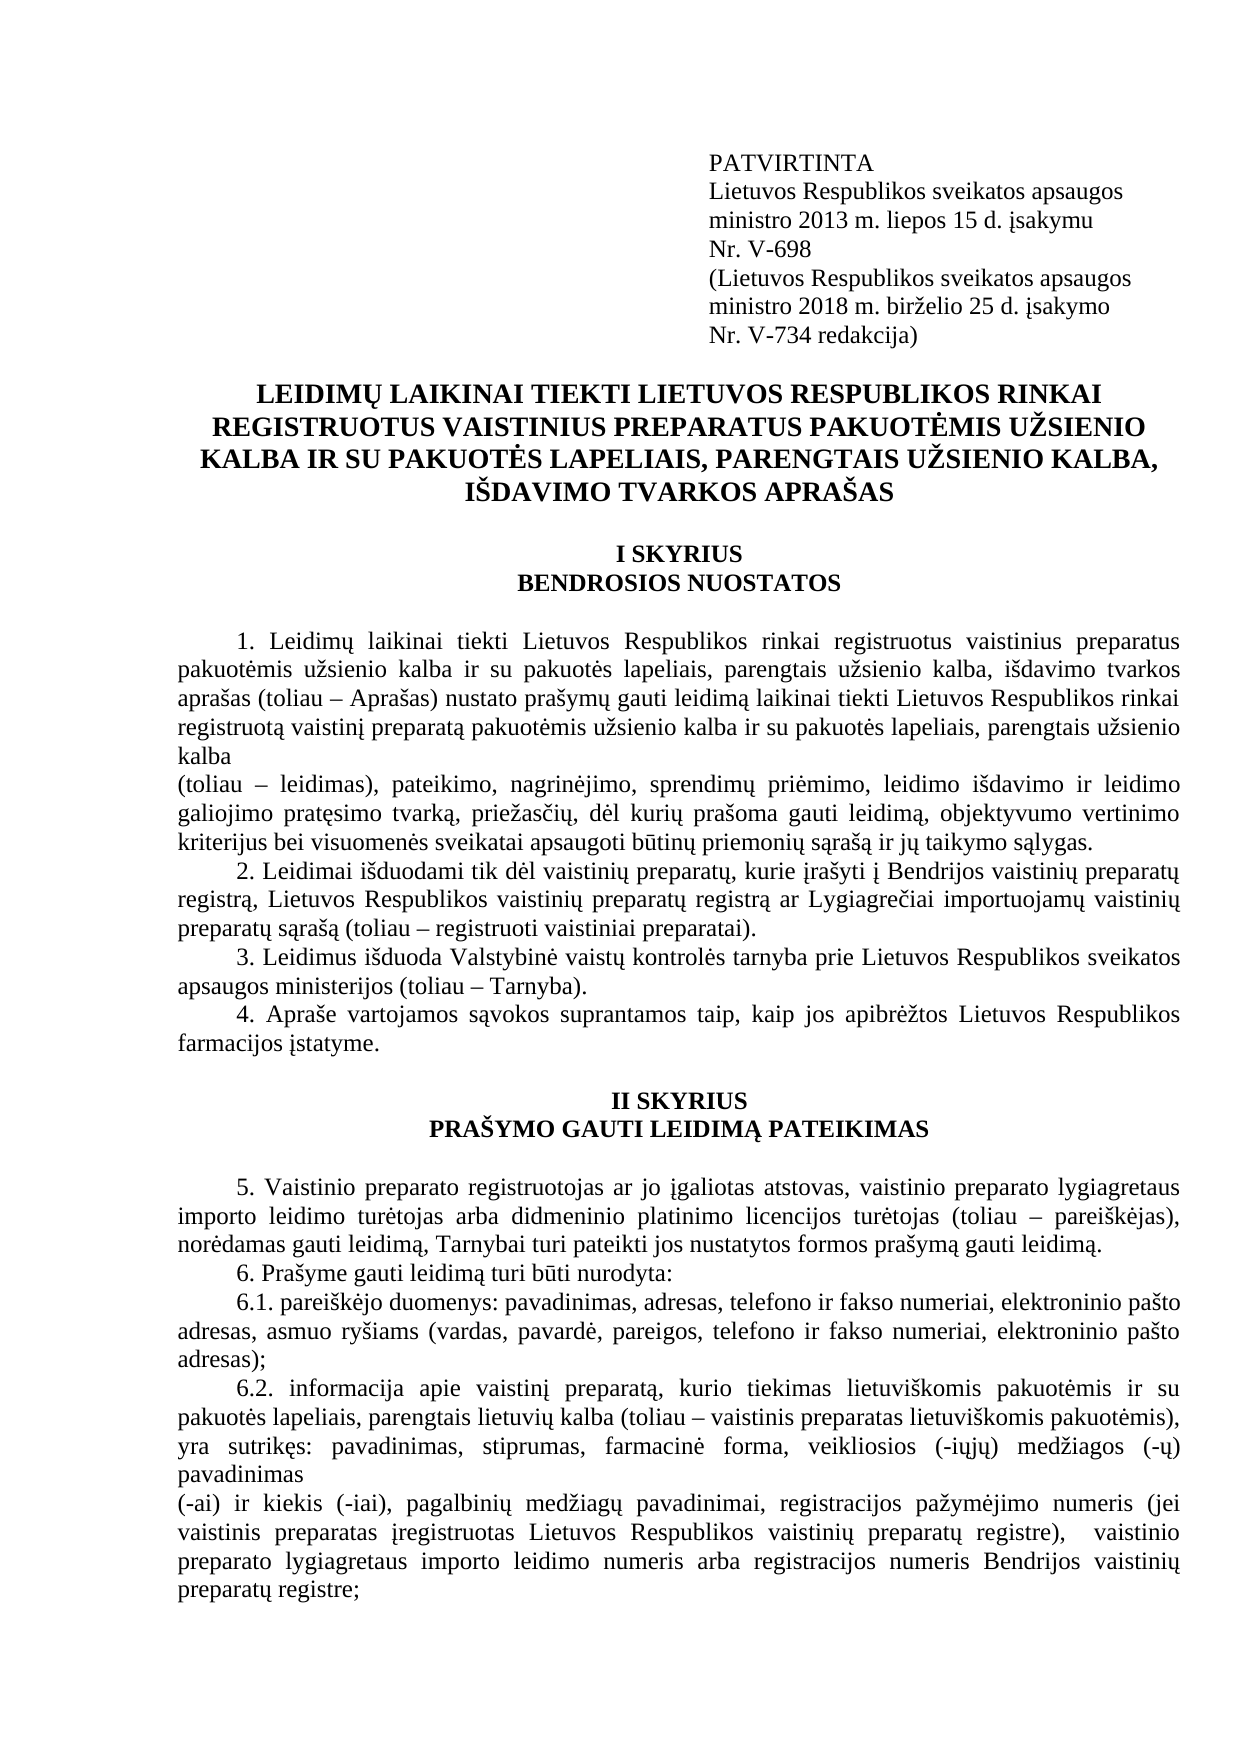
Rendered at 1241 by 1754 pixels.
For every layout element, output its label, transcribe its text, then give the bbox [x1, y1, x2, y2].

text LEIDIMŲ LAIKINAI TIEKTI LIETUVOS RESPUBLIKOS RINKAI REGISTRUOTUS VAISTINIUS PREPARATUS PAKUOTĖMIS UŽSIENIO KALBA IR SU PAKUOTĖS LAPELIAIS, PARENGTAIS UŽSIENIO KALBA, IŠDAVIMO TVARKOS APRAŠAS [177, 378, 1181, 507]
text 3. Leidimus išduoda Valstybinė vaistų kontrolės tarnyba prie Lietuvos Respublikos sveikatos apsaugos ministerijos (toliau – Tarnyba). [177, 942, 1181, 999]
text 2. Leidimai išduodami tik dėl vaistinių preparatų, kurie įrašyti į Bendrijos vaistinių preparatų registrą, Lietuvos Respublikos vaistinių preparatų registrą ar Lygiagrečiai importuojamų vaistinių preparatų sąrašą (toliau – registruoti vaistiniai preparatai). [177, 856, 1181, 942]
text Nr. V-698 [709, 234, 1181, 263]
text I SKYRIUS [177, 539, 1181, 568]
text BENDROSIOS NUOSTATOS [177, 568, 1181, 597]
text 5. Vaistinio preparato registruotojas ar jo įgaliotas atstovas, vaistinio preparato lygiagretaus importo leidimo turėtojas arba didmeninio platinimo licencijos turėtojas (toliau – pareiškėjas), norėdamas gauti leidimą, Tarnybai turi pateikti jos nustatytos formos prašymą gauti leidimą. [177, 1172, 1181, 1258]
text PRAŠYMO GAUTI LEIDIMĄ PATEIKIMAS [177, 1114, 1181, 1143]
text PATVIRTINTA [709, 148, 1181, 176]
text (Lietuvos Respublikos sveikatos apsaugos ministro 2018 m. birželio 25 d. įsakymo [709, 263, 1181, 320]
text 6.1. pareiškėjo duomenys: pavadinimas, adresas, telefono ir fakso numeriai, elektroninio pašto adresas, asmuo ryšiams (vardas, pavardė, pareigos, telefono ir fakso numeriai, elektroninio pašto adresas); [177, 1287, 1181, 1373]
text 1. Leidimų laikinai tiekti Lietuvos Respublikos rinkai registruotus vaistinius preparatus pakuotėmis užsienio kalba ir su pakuotės lapeliais, parengtais užsienio kalba, išdavimo tvarkos aprašas (toliau – Aprašas) nustato prašymų gauti leidimą laikinai tiekti Lietuvos Respublikos rinkai registruotą vaistinį preparatą pakuotėmis užsienio kalba ir su pakuotės lapeliais, parengtais užsienio kalba (toliau – leidimas), pateikimo, nagrinėjimo, sprendimų priėmimo, leidimo išdavimo ir leidimo galiojimo pratęsimo tvarką, priežasčių, dėl kurių prašoma gauti leidimą, objektyvumo vertinimo kriterijus bei visuomenės sveikatai apsaugoti būtinų priemonių sąrašą ir jų taikymo sąlygas. [177, 626, 1181, 856]
text Nr. V-734 redakcija) [709, 320, 1181, 349]
text 6.2. informacija apie vaistinį preparatą, kurio tiekimas lietuviškomis pakuotėmis ir su pakuotės lapeliais, parengtais lietuvių kalba (toliau – vaistinis preparatas lietuviškomis pakuotėmis), yra sutrikęs: pavadinimas, stiprumas, farmacinė forma, veikliosios (-iųjų) medžiagos (-ų) pavadinimas (-ai) ir kiekis (-iai), pagalbinių medžiagų pavadinimai, registracijos pažymėjimo numeris (jei vaistinis preparatas įregistruotas Lietuvos Respublikos vaistinių preparatų registre), vaistinio preparato lygiagretaus importo leidimo numeris arba registracijos numeris Bendrijos vaistinių preparatų registre; [177, 1373, 1181, 1603]
text II SKYRIUS [177, 1086, 1181, 1114]
text Lietuvos Respublikos sveikatos apsaugos ministro 2013 m. liepos 15 d. įsakymu [709, 176, 1181, 234]
text 6. Prašyme gauti leidimą turi būti nurodyta: [177, 1258, 1181, 1287]
text 4. Apraše vartojamos sąvokos suprantamos taip, kaip jos apibrėžtos Lietuvos Respublikos farmacijos įstatyme. [177, 999, 1181, 1057]
